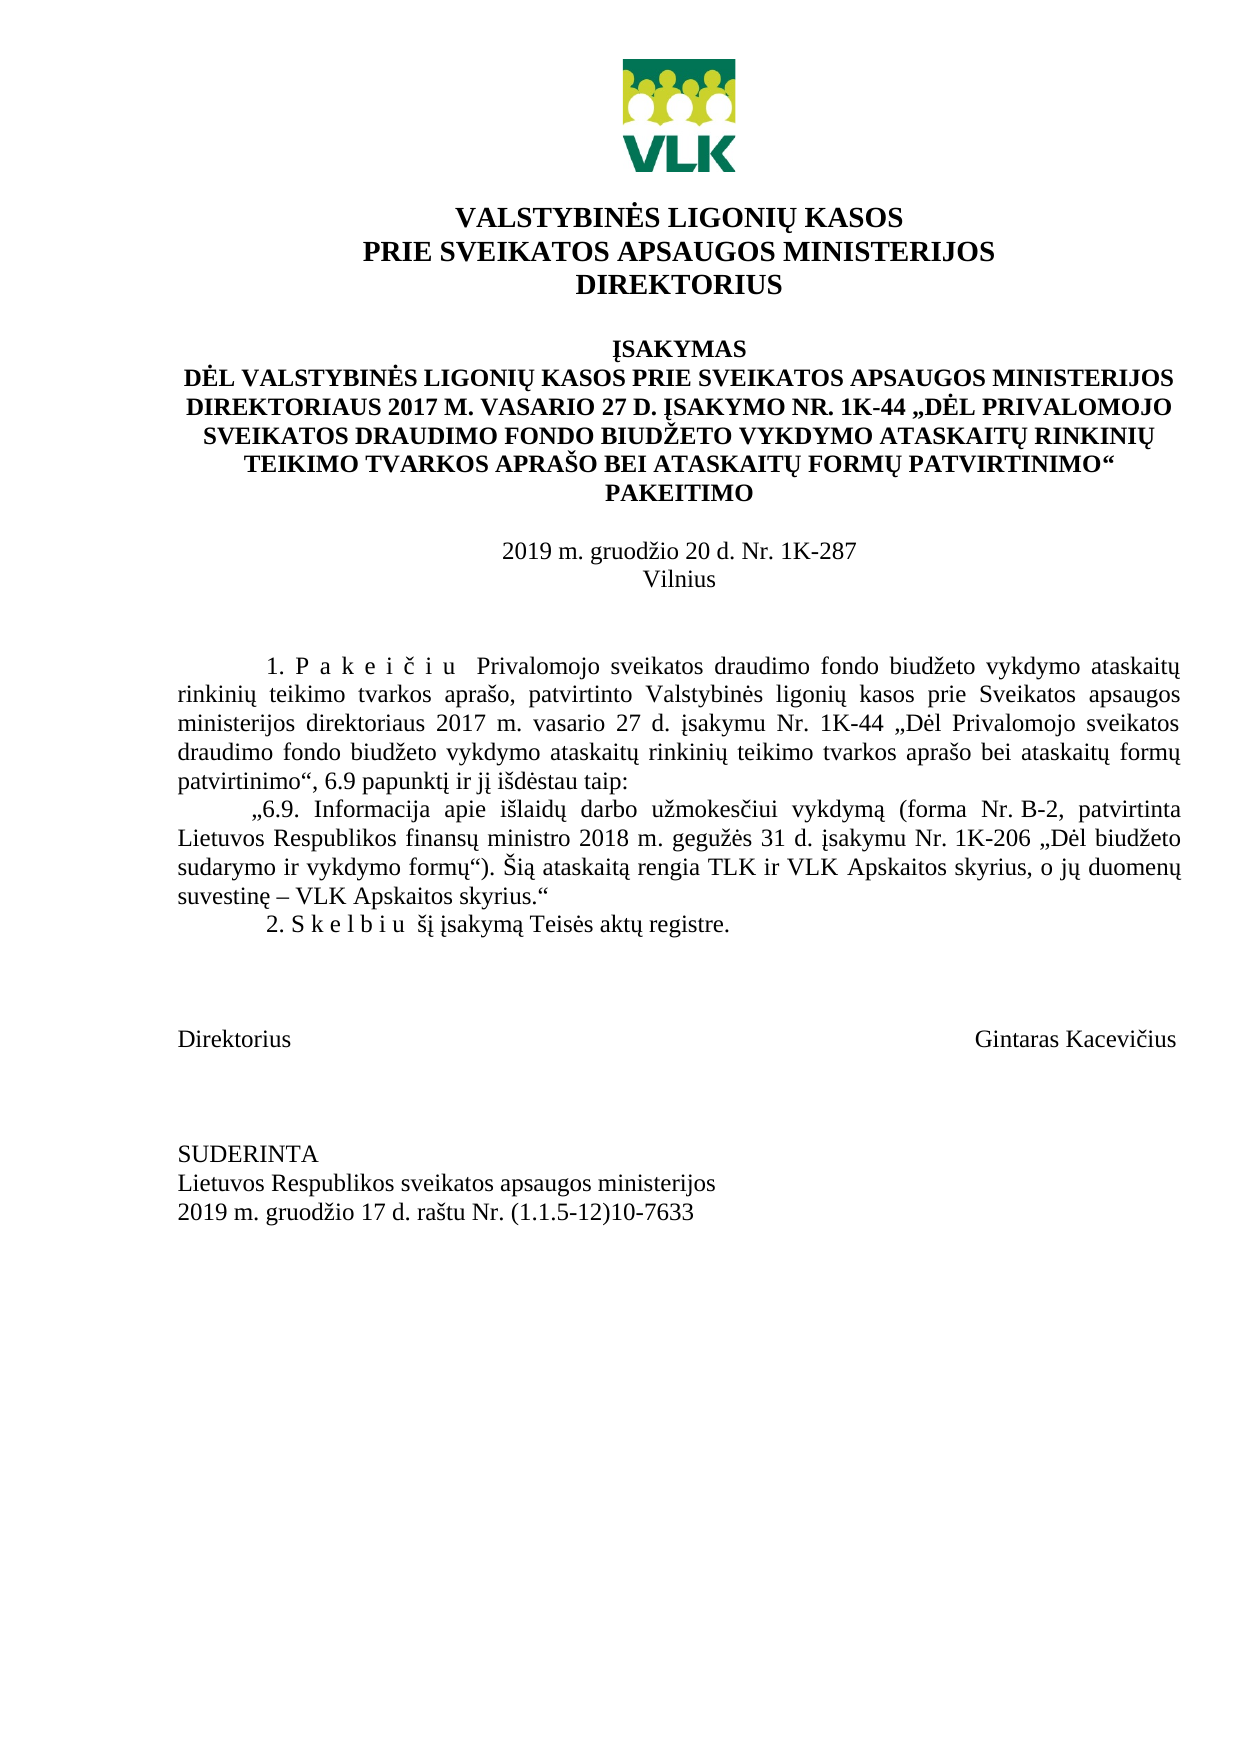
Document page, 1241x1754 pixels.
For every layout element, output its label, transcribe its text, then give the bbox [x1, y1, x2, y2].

text 2. S k e l b i u šį įsakymą Teisės aktų registre. [236, 909, 1181, 938]
text 1. P a k e i č i u Privalomojo sveikatos draudimo fondo biudžeto vykdymo ataskaitų rinkinių teikimo tvarkos aprašo, patvirtinto Valstybinės ligonių kasos prie Sveikatos apsaugos ministerijos direktoriaus 2017 m. vasario 27 d. įsakymu Nr. 1K-44 „Dėl Privalomojo sveikatos draudimo fondo biudžeto vykdymo ataskaitų rinkinių teikimo tvarkos aprašo bei ataskaitų formų patvirtinimo“, 6.9 papunktį ir jį išdėstau taip: [177, 651, 1181, 794]
text DĖL VALSTYBINĖS LIGONIŲ KASOS PRIE SVEIKATOS APSAUGOS MINISTERIJOS DIREKTORIAUS 2017 M. VASARIO 27 D. ĮSAKYMO NR. 1K-44 „DĖL PRIVALOMOJO SVEIKATOS DRAUDIMO FONDO BIUDŽETO VYKDYMO ATASKAITŲ RINKINIŲ TEIKIMO TVARKOS APRAŠO BEI ATASKAITŲ FORMŲ PATVIRTINIMO“ PAKEITIMO [177, 363, 1181, 507]
text VALSTYBINĖS LIGONIŲ KASOS [177, 200, 1181, 234]
text Lietuvos Respublikos sveikatos apsaugos ministerijos [177, 1168, 1181, 1197]
text „6.9. Informacija apie išlaidų darbo užmokesčiui vykdymą (forma Nr. B-2, patvirtinta Lietuvos Respublikos finansų ministro 2018 m. gegužės 31 d. įsakymu Nr. 1K-206 „Dėl biudžeto sudarymo ir vykdymo formų“). Šią ataskaitą rengia TLK ir VLK Apskaitos skyrius, o jų duomenų suvestinę – VLK Apskaitos skyrius.“ [177, 794, 1181, 909]
text 2019 m. gruodžio 17 d. raštu Nr. (1.1.5-12)10-7633 [177, 1197, 1181, 1226]
text SUDERINTA [177, 1139, 1181, 1168]
text ĮSAKYMAS [177, 334, 1181, 363]
text Vilnius [177, 564, 1181, 593]
text DIREKTORIUS [177, 267, 1181, 301]
text 2019 m. gruodžio 20 d. Nr. 1K-287 [177, 536, 1181, 564]
text Direktorius Gintaras Kacevičius [177, 1024, 1181, 1053]
text PRIE SVEIKATOS APSAUGOS MINISTERIJOS [177, 234, 1181, 267]
